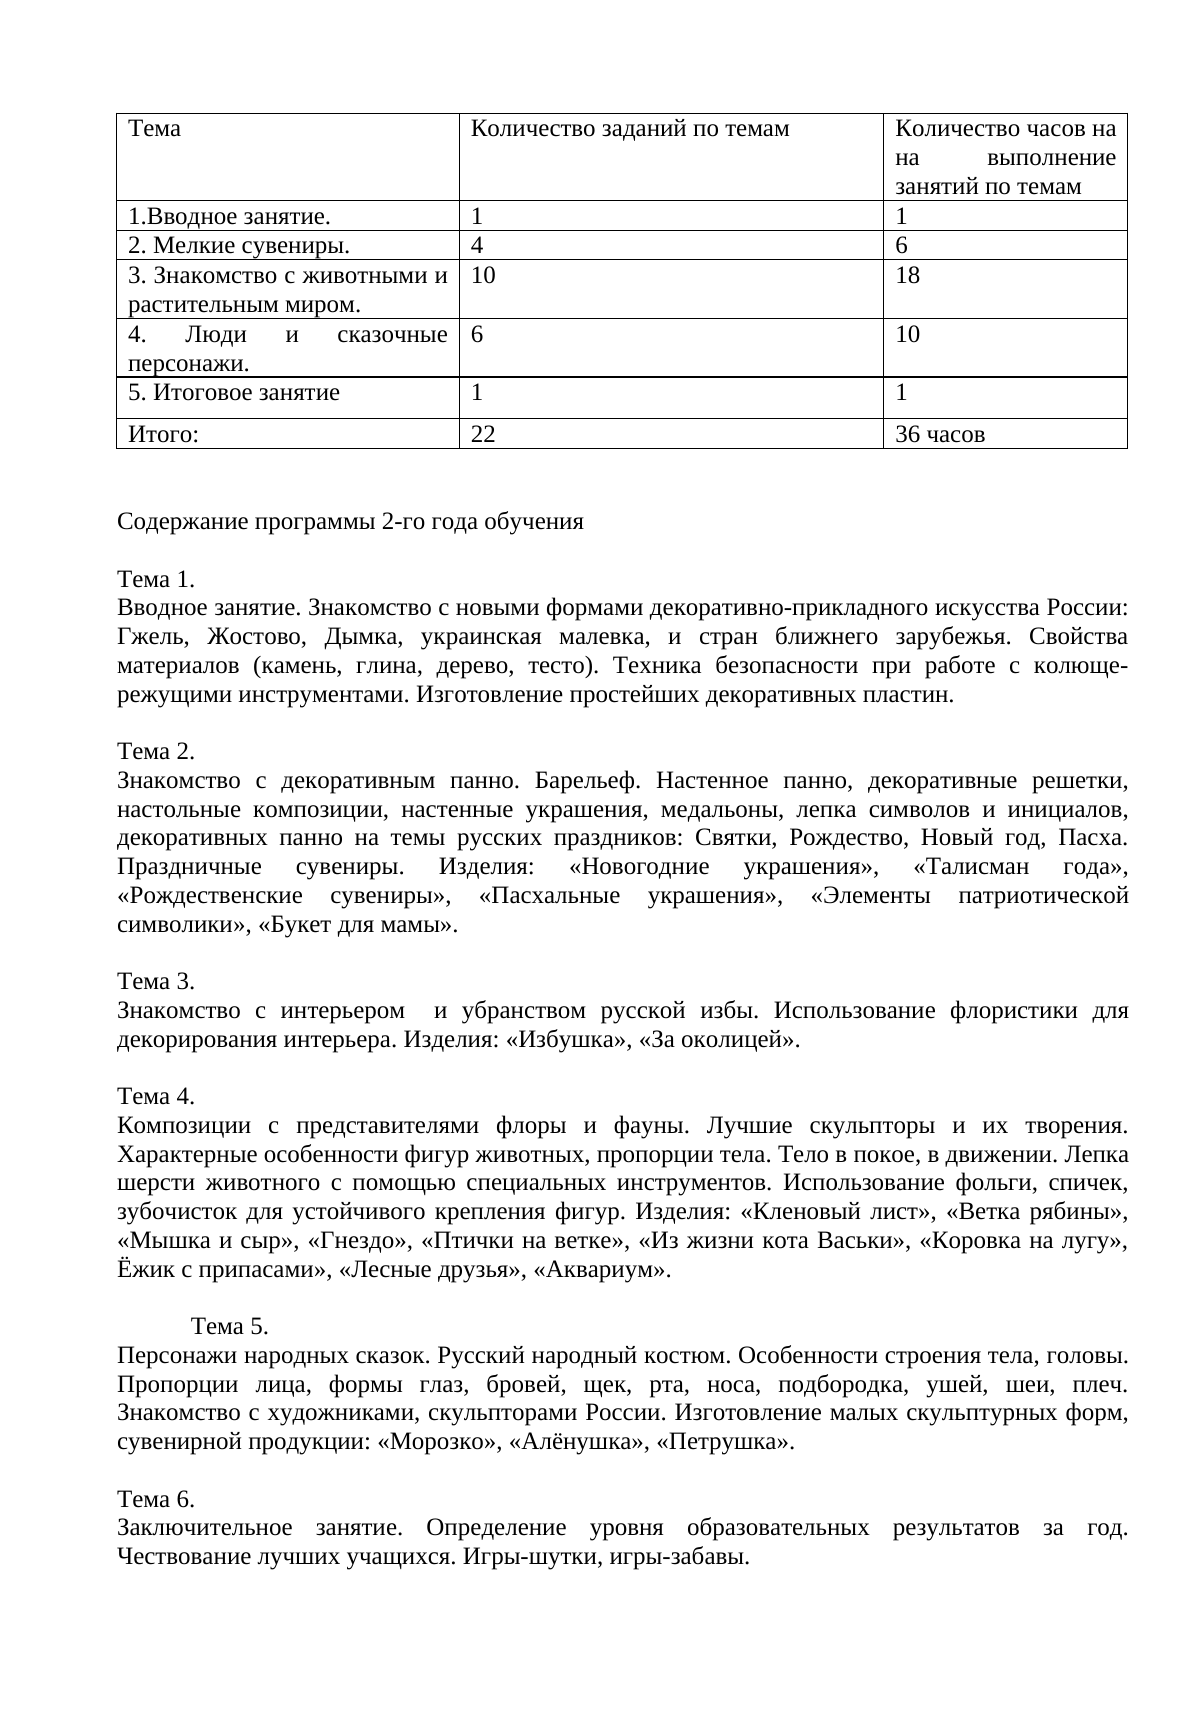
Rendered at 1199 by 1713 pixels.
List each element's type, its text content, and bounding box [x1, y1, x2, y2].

table_cell 22 [460, 419, 883, 448]
text Знакомство с декоративным панно. Барельеф. Настенное панно, декоративные решетки, настольные композиции, настенные украшения, медальоны, лепка символов и инициалов, декоративных панно на темы русских праздников: Святки, Рождество, Новый год, Пасха. Праздничные сувениры. Изделия: «Новогодние украшения», «Талисман года», «Рождественские сувениры», «Пасхальные украшения», «Элементы патриотической символики», «Букет для мамы». [117, 765, 1130, 937]
text Заключительное занятие. Определение уровня образовательных результатов за год. Чествование лучших учащихся. Игры-шутки, игры-забавы. [117, 1512, 1130, 1570]
text Композиции с представителями флоры и фауны. Лучшие скульпторы и их творения. Характерные особенности фигур животных, пропорции тела. Тело в покое, в движении. Лепка шерсти животного с помощью специальных инструментов. Использование фольги, спичек, зубочисток для устойчивого крепления фигур. Изделия: «Кленовый лист», «Ветка рябины», «Мышка и сыр», «Гнездо», «Птички на ветке», «Из жизни кота Васьки», «Коровка на лугу», Ёжик с припасами», «Лесные друзья», «Аквариум». [117, 1110, 1130, 1282]
table_cell 18 [884, 260, 1127, 318]
table_cell 1 [884, 201, 1127, 229]
table_header Количество заданий по темам [460, 114, 883, 200]
table_header Количество часов на на выполнение занятий по темам [884, 114, 1127, 200]
table_cell 10 [884, 319, 1127, 376]
text Тема 5. [117, 1311, 1130, 1340]
table_cell 36 часов [884, 419, 1127, 448]
text Тема 6. [117, 1484, 1130, 1512]
text Тема 4. [117, 1081, 1130, 1110]
table_cell 1 [884, 378, 1127, 418]
table_cell 2. Мелкие сувениры. [117, 231, 459, 259]
table_cell 3. Знакомство с животными и растительным миром. [117, 260, 459, 318]
table_cell 6 [460, 319, 883, 376]
table_cell 5. Итоговое занятие [117, 378, 459, 418]
table_cell 6 [884, 231, 1127, 259]
text Тема 1. [117, 564, 1130, 592]
table_cell 4. Люди и сказочные персонажи. [117, 319, 459, 376]
text Знакомство с интерьером и убранством русской избы. Использование флористики для декорирования интерьера. Изделия: «Избушка», «За околицей». [117, 995, 1130, 1052]
text Тема 2. [117, 736, 1130, 765]
table_cell 10 [460, 260, 883, 318]
table_cell 1.Вводное занятие. [117, 201, 459, 229]
table_cell 1 [460, 378, 883, 418]
table_cell Итого: [117, 419, 459, 448]
table_cell 4 [460, 231, 883, 259]
text Персонажи народных сказок. Русский народный костюм. Особенности строения тела, головы. Пропорции лица, формы глаз, бровей, щек, рта, носа, подбородка, ушей, шеи, плеч. Знакомство с художниками, скульпторами России. Изготовление малых скульптурных форм, сувенирной продукции: «Морозко», «Алёнушка», «Петрушка». [117, 1340, 1130, 1455]
table_cell 1 [460, 201, 883, 229]
text Содержание программы 2-го года обучения [117, 506, 1130, 535]
text Тема 3. [117, 966, 1130, 995]
text Вводное занятие. Знакомство с новыми формами декоративно-прикладного искусства России: Гжель, Жостово, Дымка, украинская малевка, и стран ближнего зарубежья. Свойства материалов (камень, глина, дерево, тесто). Техника безопасности при работе с колюще-режущими инструментами. Изготовление простейших декоративных пластин. [117, 592, 1130, 707]
table_header Тема [117, 114, 459, 200]
